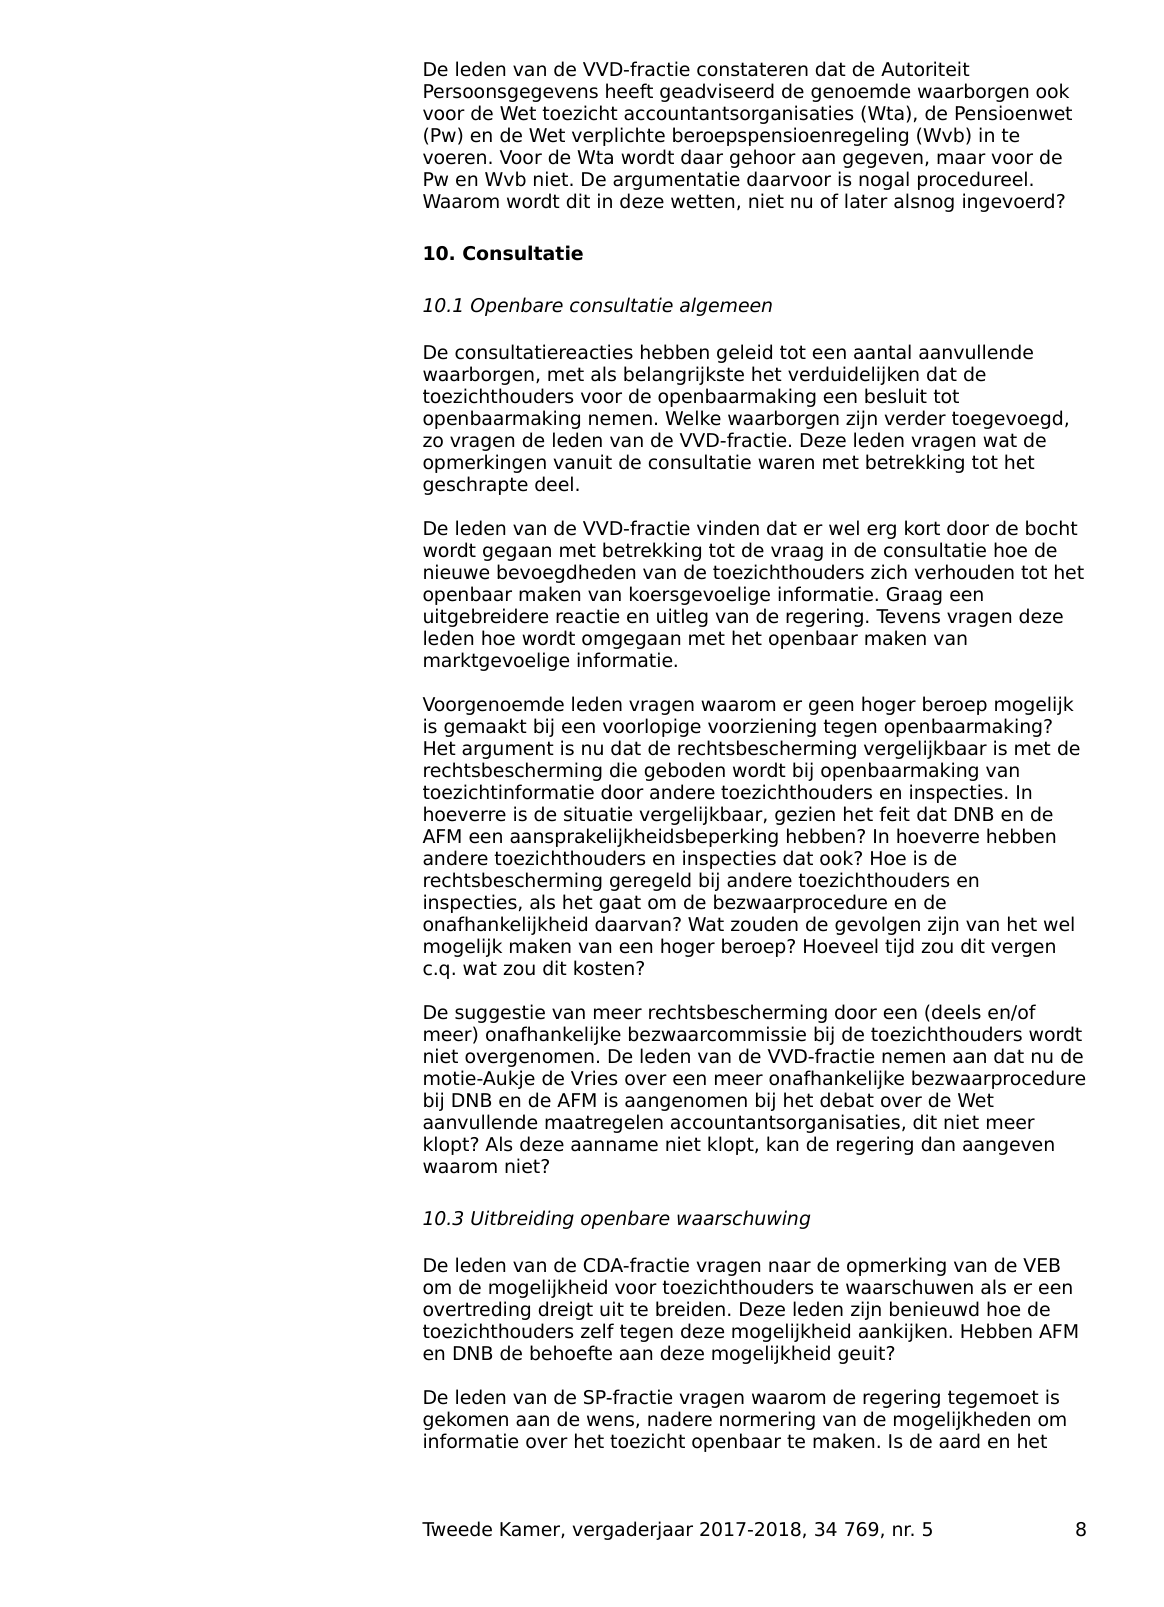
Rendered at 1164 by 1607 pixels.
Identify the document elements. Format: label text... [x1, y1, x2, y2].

text De leden van de VVD-fractie vinden dat er wel erg kort door de bocht wordt gegaan met betrekking tot de vraag in de consultatie hoe de nieuwe bevoegdheden van de toezichthouders zich verhouden tot het openbaar maken van koersgevoelige informatie. Graag een uitgebreidere reactie en uitleg van de regering. Tevens vragen deze leden hoe wordt omgegaan met het openbaar maken van marktgevoelige informatie. [422, 518, 1087, 672]
subtitle 10. Consultatie [422, 243, 1087, 265]
text De leden van de CDA-fractie vragen naar de opmerking van de VEB om de mogelijkheid voor toezichthouders te waarschuwen als er een overtreding dreigt uit te breiden. Deze leden zijn benieuwd hoe de toezichthouders zelf tegen deze mogelijkheid aankijken. Hebben AFM en DNB de behoefte aan deze mogelijkheid geuit? [422, 1255, 1087, 1364]
text De suggestie van meer rechtsbescherming door een (deels en/of meer) onafhankelijke bezwaarcommissie bij de toezichthouders wordt niet overgenomen. De leden van de VVD-fractie nemen aan dat nu de motie-Aukje de Vries over een meer onafhankelijke bezwaarprocedure bij DNB en de AFM is aangenomen bij het debat over de Wet aanvullende maatregelen accountantsorganisaties, dit niet meer klopt? Als deze aanname niet klopt, kan de regering dan aangeven waarom niet? [422, 1002, 1087, 1178]
subtitle 10.1 Openbare consultatie algemeen [422, 295, 1087, 317]
text De leden van de VVD-fractie constateren dat de Autoriteit Persoonsgegevens heeft geadviseerd de genoemde waarborgen ook voor de Wet toezicht accountantsorganisaties (Wta), de Pensioenwet (Pw) en de Wet verplichte beroepspensioenregeling (Wvb) in te voeren. Voor de Wta wordt daar gehoor aan gegeven, maar voor de Pw en Wvb niet. De argumentatie daarvoor is nogal procedureel. Waarom wordt dit in deze wetten, niet nu of later alsnog ingevoerd? [422, 59, 1087, 213]
text De consultatiereacties hebben geleid tot een aantal aanvullende waarborgen, met als belangrijkste het verduidelijken dat de toezichthouders voor de openbaarmaking een besluit tot openbaarmaking nemen. Welke waarborgen zijn verder toegevoegd, zo vragen de leden van de VVD-fractie. Deze leden vragen wat de opmerkingen vanuit de consultatie waren met betrekking tot het geschrapte deel. [422, 342, 1087, 496]
subtitle 10.3 Uitbreiding openbare waarschuwing [422, 1208, 1087, 1230]
text De leden van de SP-fractie vragen waarom de regering tegemoet is gekomen aan de wens, nadere normering van de mogelijkheden om informatie over het toezicht openbaar te maken. Is de aard en het [422, 1387, 1087, 1453]
text Voorgenoemde leden vragen waarom er geen hoger beroep mogelijk is gemaakt bij een voorlopige voorziening tegen openbaarmaking? Het argument is nu dat de rechtsbescherming vergelijkbaar is met de rechtsbescherming die geboden wordt bij openbaarmaking van toezichtinformatie door andere toezichthouders en inspecties. In hoeverre is de situatie vergelijkbaar, gezien het feit dat DNB en de AFM een aansprakelijkheidsbeperking hebben? In hoeverre hebben andere toezichthouders en inspecties dat ook? Hoe is de rechtsbescherming geregeld bij andere toezichthouders en inspecties, als het gaat om de bezwaarprocedure en de onafhankelijkheid daarvan? Wat zouden de gevolgen zijn van het wel mogelijk maken van een hoger beroep? Hoeveel tijd zou dit vergen c.q. wat zou dit kosten? [422, 694, 1087, 980]
